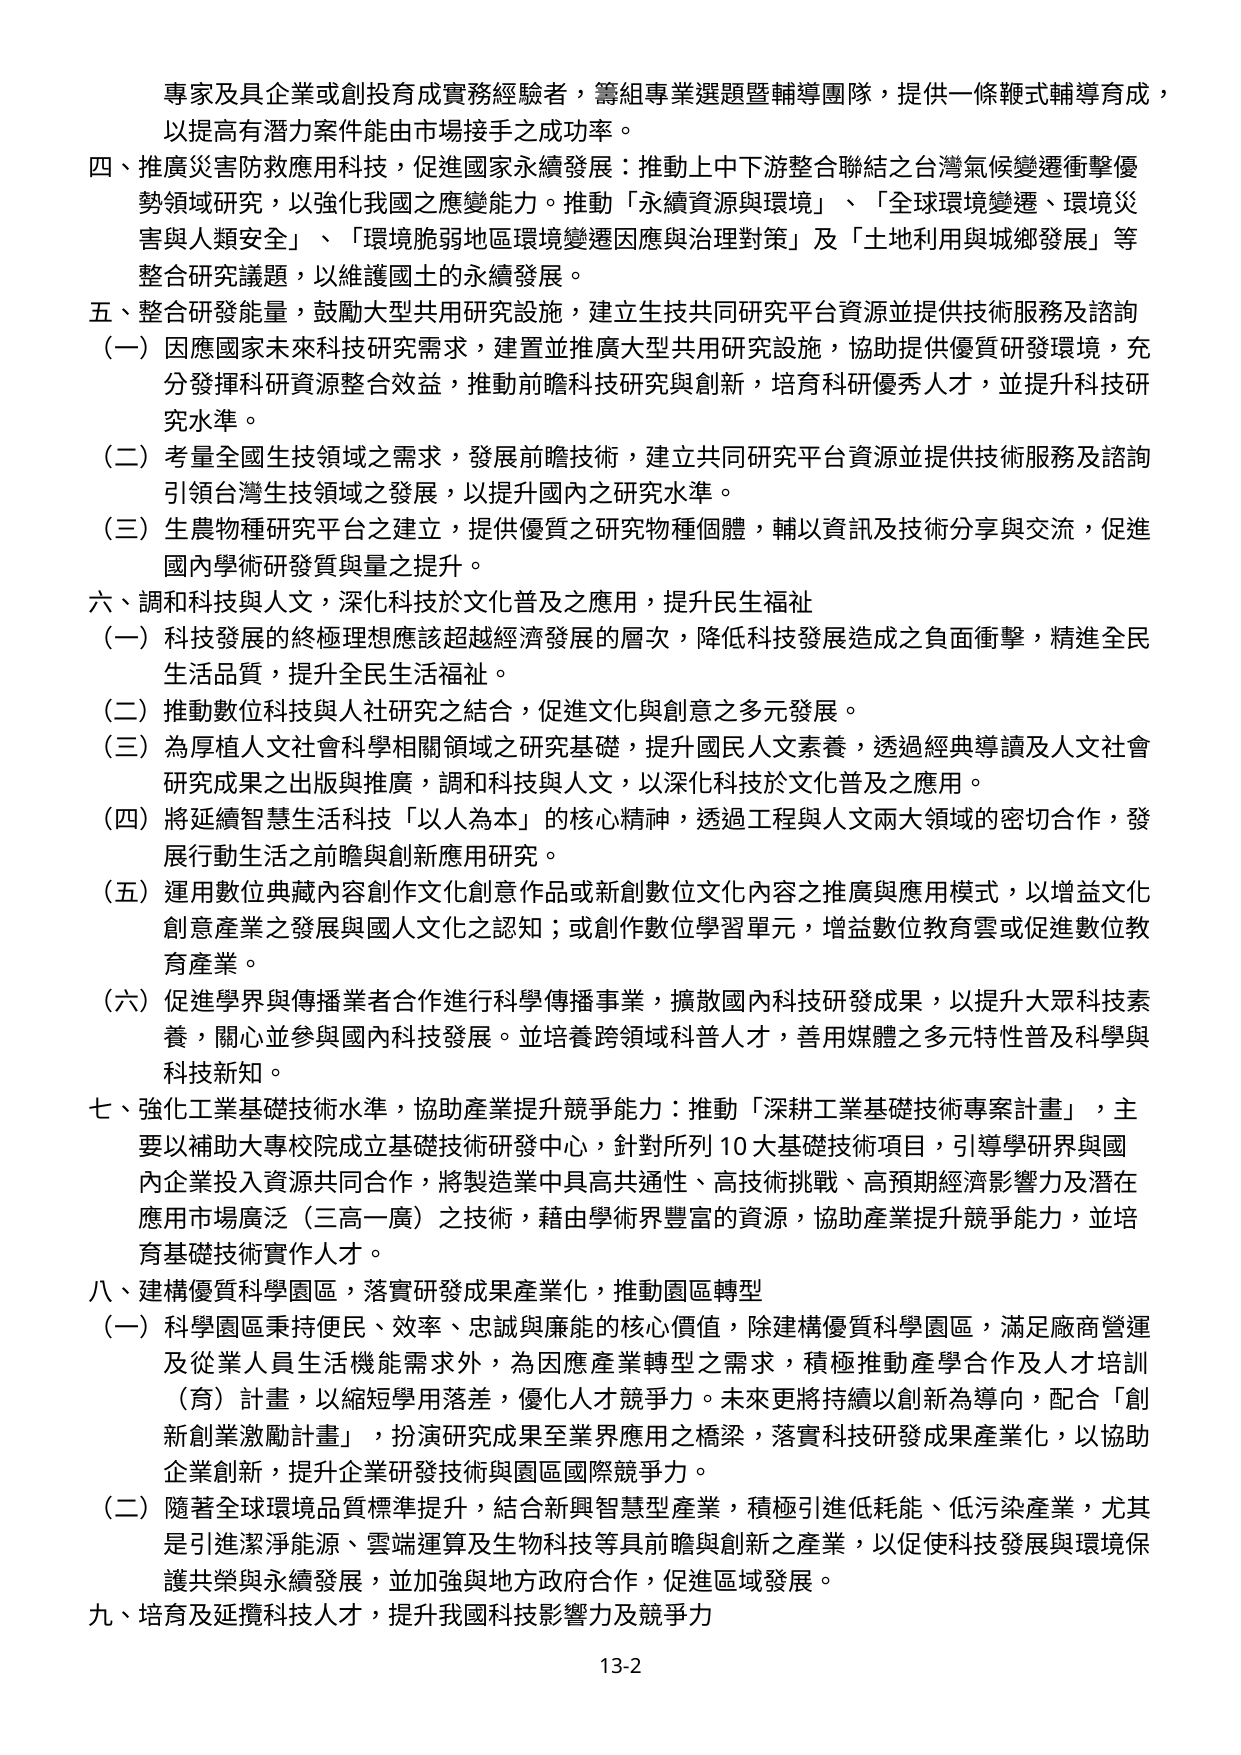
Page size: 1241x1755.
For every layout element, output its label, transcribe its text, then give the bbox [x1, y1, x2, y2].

text 八、建構優質科學園區，落實研發成果產業化，推動園區轉型 [89, 1271, 1152, 1307]
text （二）隨著全球環境品質標準提升，結合新興智慧型產業，積極引進低耗能、低污染產業，尤其是引進潔淨能源、雲端運算及生物科技等具前瞻與創新之產業，以促使科技發展與環境保護共榮與永續發展，並加強與地方政府合作，促進區域發展。 [89, 1489, 1152, 1597]
text （一）因應國家未來科技研究需求，建置並推廣大型共用研究設施，協助提供優質研發環境，充分發揮科研資源整合效益，推動前瞻科技研究與創新，培育科研優秀人才，並提升科技研究水準。 [89, 329, 1152, 437]
text 四、推廣災害防救應用科技，促進國家永續發展：推動上中下游整合聯結之台灣氣候變遷衝擊優勢領域研究，以強化我國之應變能力。推動「永續資源與環境」、「全球環境變遷、環境災害與人類安全」、「環境脆弱地區環境變遷因應與治理對策」及「土地利用與城鄉發展」等整合研究議題，以維護國土的永續發展。 [89, 147, 1152, 292]
text （五）運用數位典藏內容創作文化創意作品或新創數位文化內容之推廣與應用模式，以增益文化創意產業之發展與國人文化之認知；或創作數位學習單元，增益數位教育雲或促進數位教育產業。 [89, 872, 1152, 981]
text （二）考量全國生技領域之需求，發展前瞻技術，建立共同研究平台資源並提供技術服務及諮詢，引領台灣生技領域之發展，以提升國內之研究水準。 [89, 437, 1152, 510]
text 六、調和科技與人文，深化科技於文化普及之應用，提升民生福祉 [89, 582, 1152, 619]
text （三）生農物種研究平台之建立，提供優質之研究物種個體，輔以資訊及技術分享與交流，促進國內學術研發質與量之提升。 [89, 510, 1152, 582]
text （四）將延續智慧生活科技「以人為本」的核心精神，透過工程與人文兩大領域的密切合作，發展行動生活之前瞻與創新應用研究。 [89, 800, 1152, 872]
text （三）為厚植人文社會科學相關領域之研究基礎，提升國民人文素養，透過經典導讀及人文社會研究成果之出版與推廣，調和科技與人文，以深化科技於文化普及之應用。 [89, 727, 1152, 800]
text 七、強化工業基礎技術水準，協助產業提升競爭能力：推動「深耕工業基礎技術專案計畫」，主要以補助大專校院成立基礎技術研發中心，針對所列10大基礎技術項目，引導學研界與國內企業投入資源共同合作，將製造業中具高共通性、高技術挑戰、高預期經濟影響力及潛在應用市場廣泛（三高一廣）之技術，藉由學術界豐富的資源，協助產業提升競爭能力，並培育基礎技術實作人才。 [89, 1090, 1152, 1271]
text （二）為更有效並策略性提升產業前瞻技術與協助企業提升核心競爭能力，引導國內企業進行長期之技術研發，推動產業導向的創新產學合作模式，包括持續推動「前瞻技術產學合作計畫（產學大聯盟）」、「產學技術聯盟合作計畫（產學小聯盟）」及「應用型研究育苗專案計畫」。「產學大聯盟計畫」鼓勵國內企業籌組聯盟、提出研發議題，並與大專校院及學術研究機構合作共同投入前瞻技術研發，以有效縮小產學落差、強化關鍵專利布局、建立產業標準及促進系統整合，並協助國內企業進行長期關鍵技術研發人才培育。「產學小聯盟計畫」運用學校研究人員已建立之技術能量，鼓勵教授成立核心技術實驗室，建構產學之間橋梁，對外提供服務，並藉由業界的參與組成會員形式之聯盟，有效落實產學互動。「應用型研究育苗專案計畫」係為促進學研成果銜接產業，培育高科技新創事業，以專案計畫形式補助學研機構具產品導向及應用潛力之前瞻、原創性早期研究，並藉由相關領域專家及具企業或創投育成實務經驗者，籌組專業選題暨輔導團隊，提供一條鞭式輔導育成，以提高有潛力案件能由市場接手之成功率。 [89, 75, 1152, 147]
text （六）促進學界與傳播業者合作進行科學傳播事業，擴散國內科技研發成果，以提升大眾科技素養，關心並參與國內科技發展。並培養跨領域科普人才，善用媒體之多元特性普及科學與科技新知。 [89, 981, 1152, 1090]
text （二）推動數位科技與人社研究之結合，促進文化與創意之多元發展。 [89, 691, 1152, 727]
text （一）科學園區秉持便民、效率、忠誠與廉能的核心價值，除建構優質科學園區，滿足廠商營運及從業人員生活機能需求外，為因應產業轉型之需求，積極推動產學合作及人才培訓（育）計畫，以縮短學用落差，優化人才競爭力。未來更將持續以創新為導向，配合「創新創業激勵計畫」，扮演研究成果至業界應用之橋梁，落實科技研發成果產業化，以協助企業創新，提升企業研發技術與園區國際競爭力。 [89, 1307, 1152, 1489]
text 九、培育及延攬科技人才，提升我國科技影響力及競爭力 [89, 1597, 1152, 1631]
text （一）科技發展的終極理想應該超越經濟發展的層次，降低科技發展造成之負面衝擊，精進全民生活品質，提升全民生活福祉。 [89, 619, 1152, 691]
text 五、整合研發能量，鼓勵大型共用研究設施，建立生技共同研究平台資源並提供技術服務及諮詢 [89, 292, 1152, 329]
